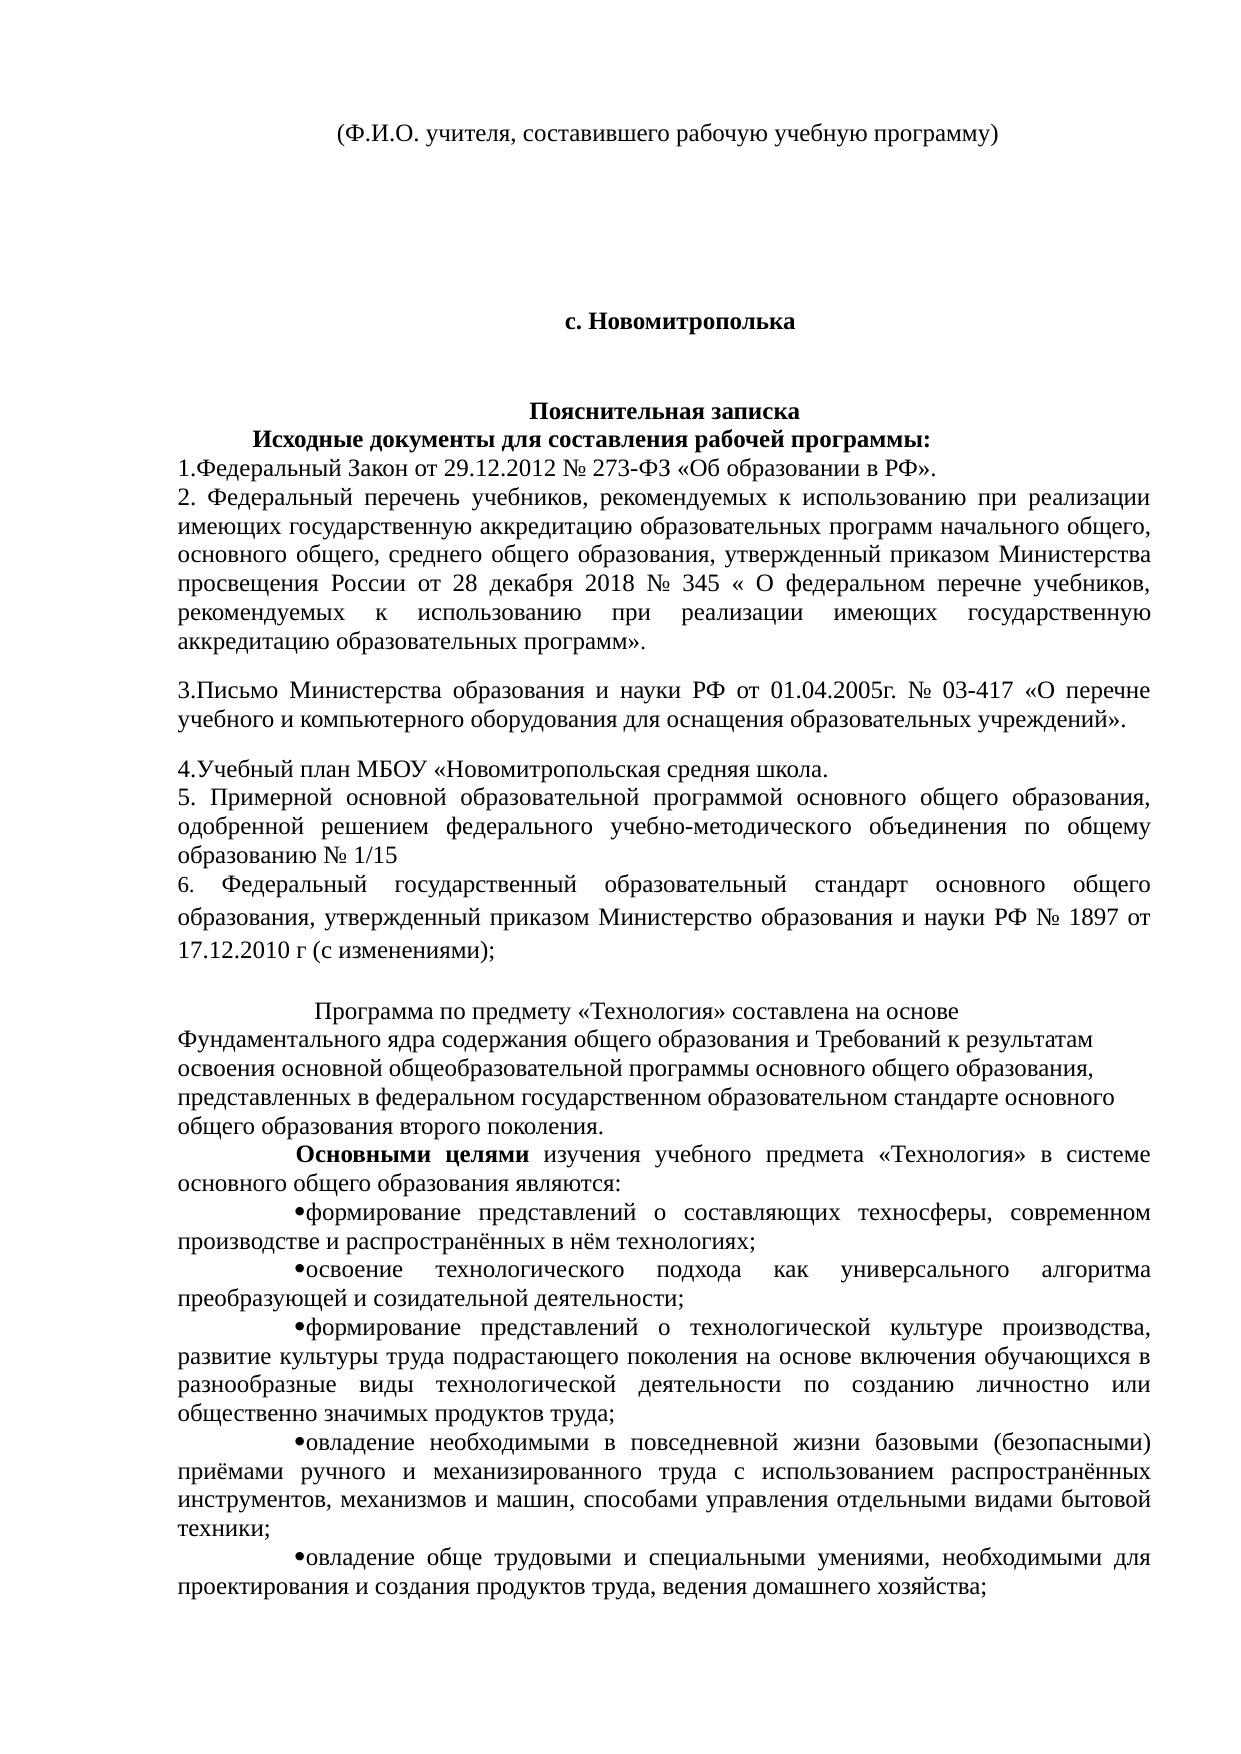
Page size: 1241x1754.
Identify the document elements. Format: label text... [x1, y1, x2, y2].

list освоение технологического подхода как универсального алгоритма преобразующей и созидательной деятельности; [177, 1254, 1152, 1312]
text с. Новомитрополька [177, 306, 1152, 335]
text 3.Письмо Министерства образования и науки РФ от 01.04.2005г. № 03-417 «О перечне учебного и компьютерного оборудования для оснащения образовательных учреждений». [177, 675, 1152, 733]
text 5. Примерной основной образовательной программой основного общего образования, одобренной решением федерального учебно-методического объединения по общему образованию № 1/15 [177, 782, 1152, 869]
text 4.Учебный план МБОУ «Новомитропольская средняя школа. [177, 754, 1152, 782]
text Программа по предмету «Технология» составлена на основе Фундаментального ядра содержания общего образования и Требований к результатам освоения основной общеобразовательной программы основного общего образования, представленных в федеральном государственном образовательном стандарте основного общего образования второго поколения. [177, 996, 1152, 1139]
list формирование представлений о составляющих техносферы, современном производстве и распространённых в нём технологиях; [177, 1197, 1152, 1254]
text 6. Федеральный государственный образовательный стандарт основного общего образования, утвержденный приказом Министерство образования и науки РФ № 1897 от 17.12.2010 г (с изменениями); [177, 869, 1152, 963]
text 1.Федеральный Закон от 29.12.2012 № 273-ФЗ «Об образовании в РФ». [177, 453, 1152, 482]
text Основными целями изучения учебного предмета «Технология» в системе основного общего образования являются: [177, 1139, 1152, 1197]
text Пояснительная записка [177, 396, 1152, 424]
list формирование представлений о технологической культуре производства, развитие культуры труда подрастающего поколения на основе включения обучающихся в разнообразные виды технологической деятельности по созданию личностно или общественно значимых продуктов труда; [177, 1312, 1152, 1427]
text 2. Федеральный перечень учебников, рекомендуемых к использованию при реализации имеющих государственную аккредитацию образовательных программ начального общего, основного общего, среднего общего образования, утвержденный приказом Министерства просвещения России от 28 декабря 2018 № 345 « О федеральном перечне учебников, рекомендуемых к использованию при реализации имеющих государственную аккредитацию образовательных программ». [177, 482, 1152, 654]
text Исходные документы для составления рабочей программы: [252, 424, 1152, 453]
text (Ф.И.О. учителя, составившего рабочую учебную программу) [177, 118, 1152, 147]
list овладение необходимыми в повседневной жизни базовыми (безопасными) приёмами ручного и механизированного труда с использованием распространённых инструментов, механизмов и машин, способами управления отдельными видами бытовой техники; [177, 1427, 1152, 1542]
list овладение обще трудовыми и специальными умениями, необходимыми для проектирования и создания продуктов труда, ведения домашнего хозяйства; [177, 1542, 1152, 1599]
